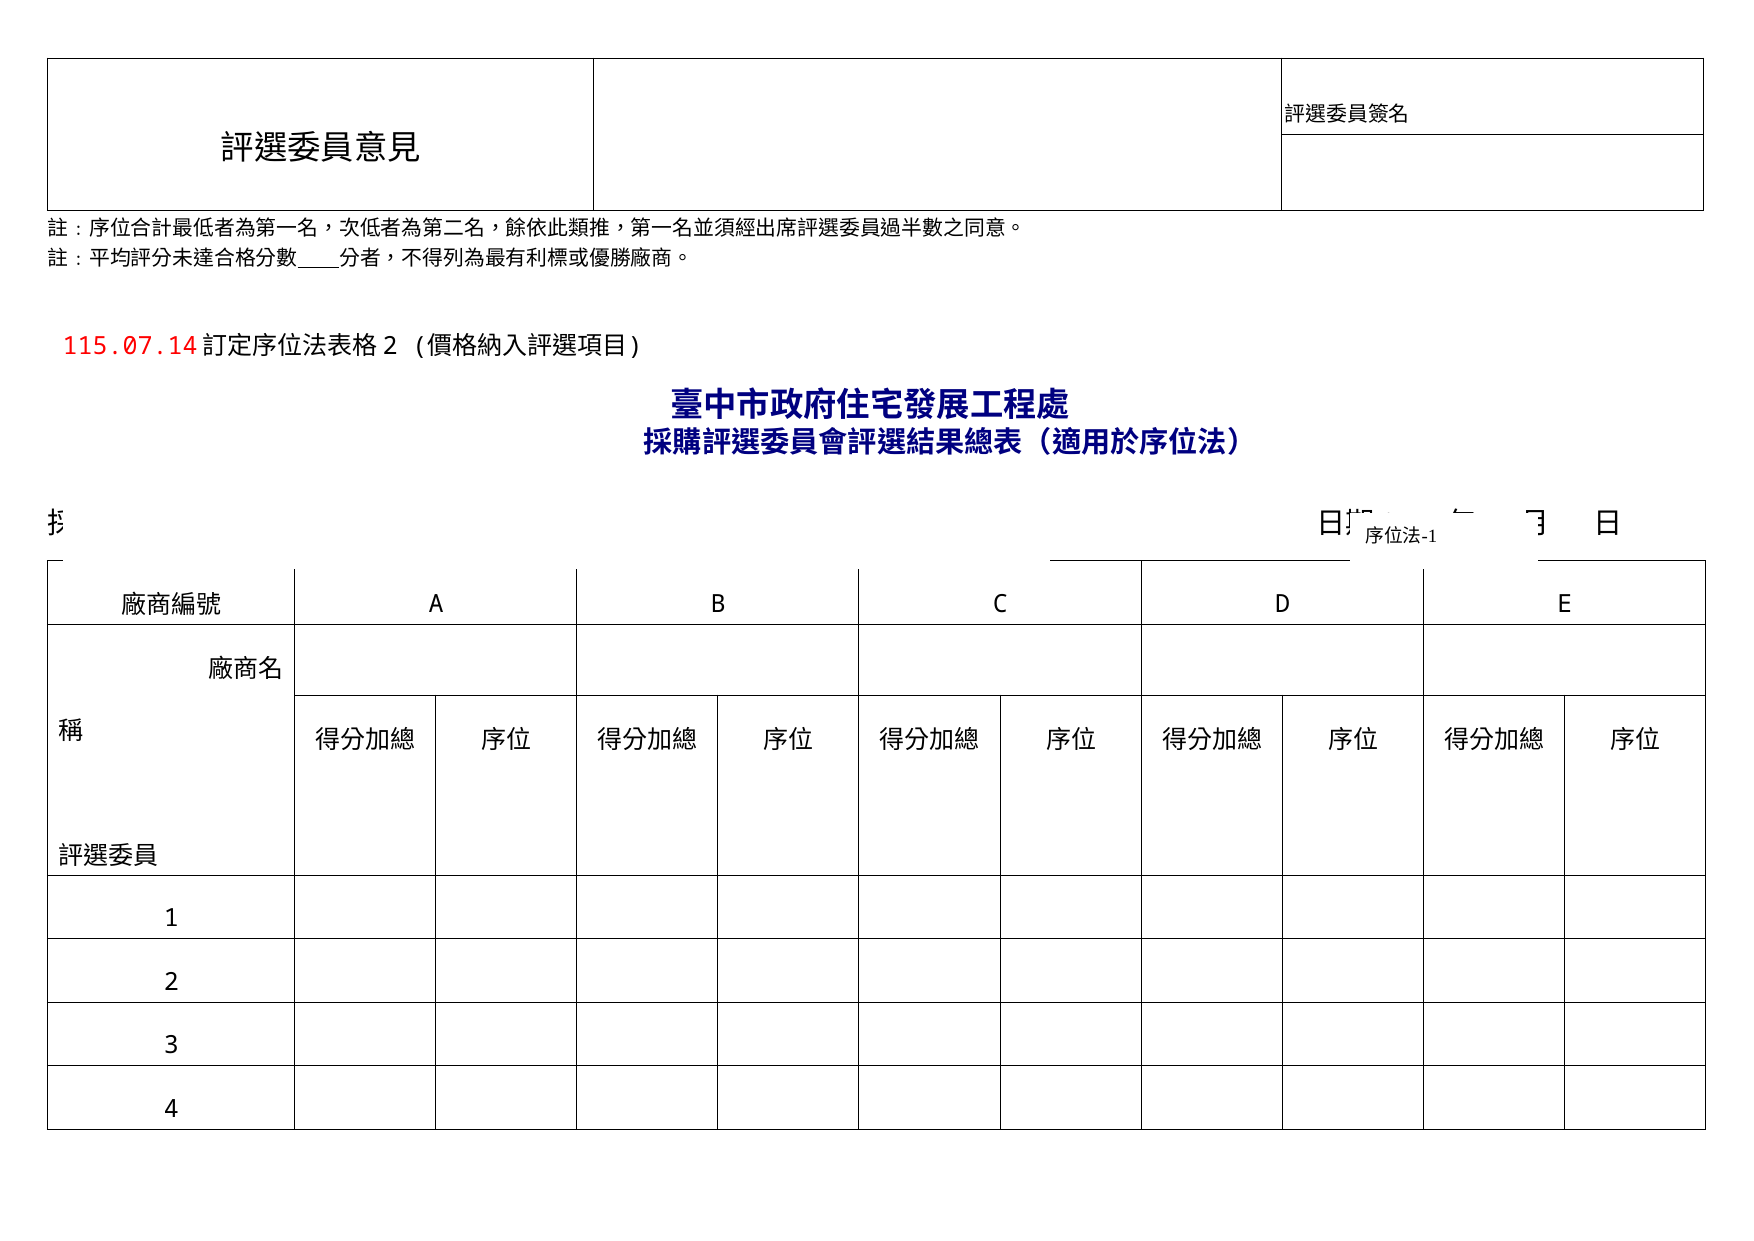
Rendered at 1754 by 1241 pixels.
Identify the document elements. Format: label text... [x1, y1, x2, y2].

table_cell [1142, 939, 1282, 1002]
table_cell [1424, 939, 1564, 1002]
table_cell 得分加總 [1424, 696, 1564, 874]
table_cell 4 [48, 1066, 294, 1129]
table_cell 序位 [436, 696, 576, 874]
table_cell 評選委員意見 [48, 59, 593, 210]
table_cell [577, 625, 858, 694]
table_cell [718, 876, 858, 938]
table_cell 得分加總 [859, 696, 1000, 874]
table_cell [1565, 1066, 1705, 1129]
table_cell [718, 939, 858, 1002]
table_header E [1424, 561, 1705, 623]
table_cell [295, 939, 435, 1002]
table_cell [859, 625, 1141, 694]
table_cell 得分加總 [577, 696, 717, 874]
table_header C [859, 561, 1141, 623]
table_cell [859, 1003, 1000, 1065]
table_cell [1283, 939, 1423, 1002]
table_cell [1565, 1003, 1705, 1065]
table_cell 1 [48, 876, 294, 938]
table_cell [1142, 1066, 1282, 1129]
table_header D [1142, 561, 1423, 623]
table_cell [1424, 625, 1705, 694]
table_cell [1142, 625, 1423, 694]
table_cell [577, 1003, 717, 1065]
table_cell [436, 876, 576, 938]
table_cell 序位 [1001, 696, 1141, 874]
table_cell 得分加總 [1142, 696, 1282, 874]
table_cell [1283, 1066, 1423, 1129]
text 註﹕序位合計最低者為第一名，次低者為第二名，餘依此類推，第一名並須經出席評選委員過半數之同意。 [47, 211, 1669, 241]
table_cell 序位 [718, 696, 858, 874]
text 採購評選委員會評選結果總表（適用於序位法） [136, 422, 1707, 460]
table_cell [1283, 1003, 1423, 1065]
table_cell 2 [48, 939, 294, 1002]
table_cell 評選委員意見 [1350, 513, 1538, 569]
table_cell [436, 1066, 576, 1129]
table_cell [1283, 876, 1423, 938]
text 臺中市政府住宅發展工程處 [47, 318, 1707, 422]
table_cell [1001, 1066, 1141, 1129]
table_cell 得分加總 [295, 696, 435, 874]
table_cell [295, 625, 576, 694]
table_cell [1001, 876, 1141, 938]
table_cell [1424, 1003, 1564, 1065]
table_cell [1565, 876, 1705, 938]
table_header B [577, 569, 858, 623]
table_cell [859, 1066, 1000, 1129]
table_cell [1565, 939, 1705, 1002]
table_cell 序位 [1565, 696, 1705, 874]
table_cell 評選委員簽名 [1282, 59, 1703, 134]
table_cell 廠商名稱 評選委員 [48, 625, 294, 874]
table_cell [295, 1003, 435, 1065]
table_cell [1142, 1003, 1282, 1065]
text 註﹕平均評分未達合格分數 分者，不得列為最有利標或優勝廠商。 [47, 241, 1707, 271]
table_cell [1424, 876, 1564, 938]
table_cell [436, 1003, 576, 1065]
text 採購案名： 日期： 年 月 日 [47, 479, 1707, 541]
table_cell [1282, 135, 1703, 210]
table_cell [718, 1003, 858, 1065]
table_cell 序位 [1283, 696, 1423, 874]
table_cell [859, 939, 1000, 1002]
table_cell [577, 1066, 717, 1129]
table_cell [1001, 1003, 1141, 1065]
table_cell [859, 876, 1000, 938]
text 115.07.14訂定序位法表格2 (價格納入評選項目) [62, 326, 655, 362]
table_cell [718, 1066, 858, 1129]
table_header A [295, 569, 576, 623]
table_cell [577, 876, 717, 938]
table_cell [1142, 876, 1282, 938]
table_cell [436, 939, 576, 1002]
table_cell [295, 876, 435, 938]
table_cell [295, 1066, 435, 1129]
table_cell [577, 939, 717, 1002]
table_cell [594, 59, 1281, 210]
table_cell [1001, 939, 1141, 1002]
table_cell 評選委員意見 [63, 495, 1050, 569]
table_cell [1424, 1066, 1564, 1129]
table_header 廠商編號 [48, 561, 294, 623]
table_cell 3 [48, 1003, 294, 1065]
